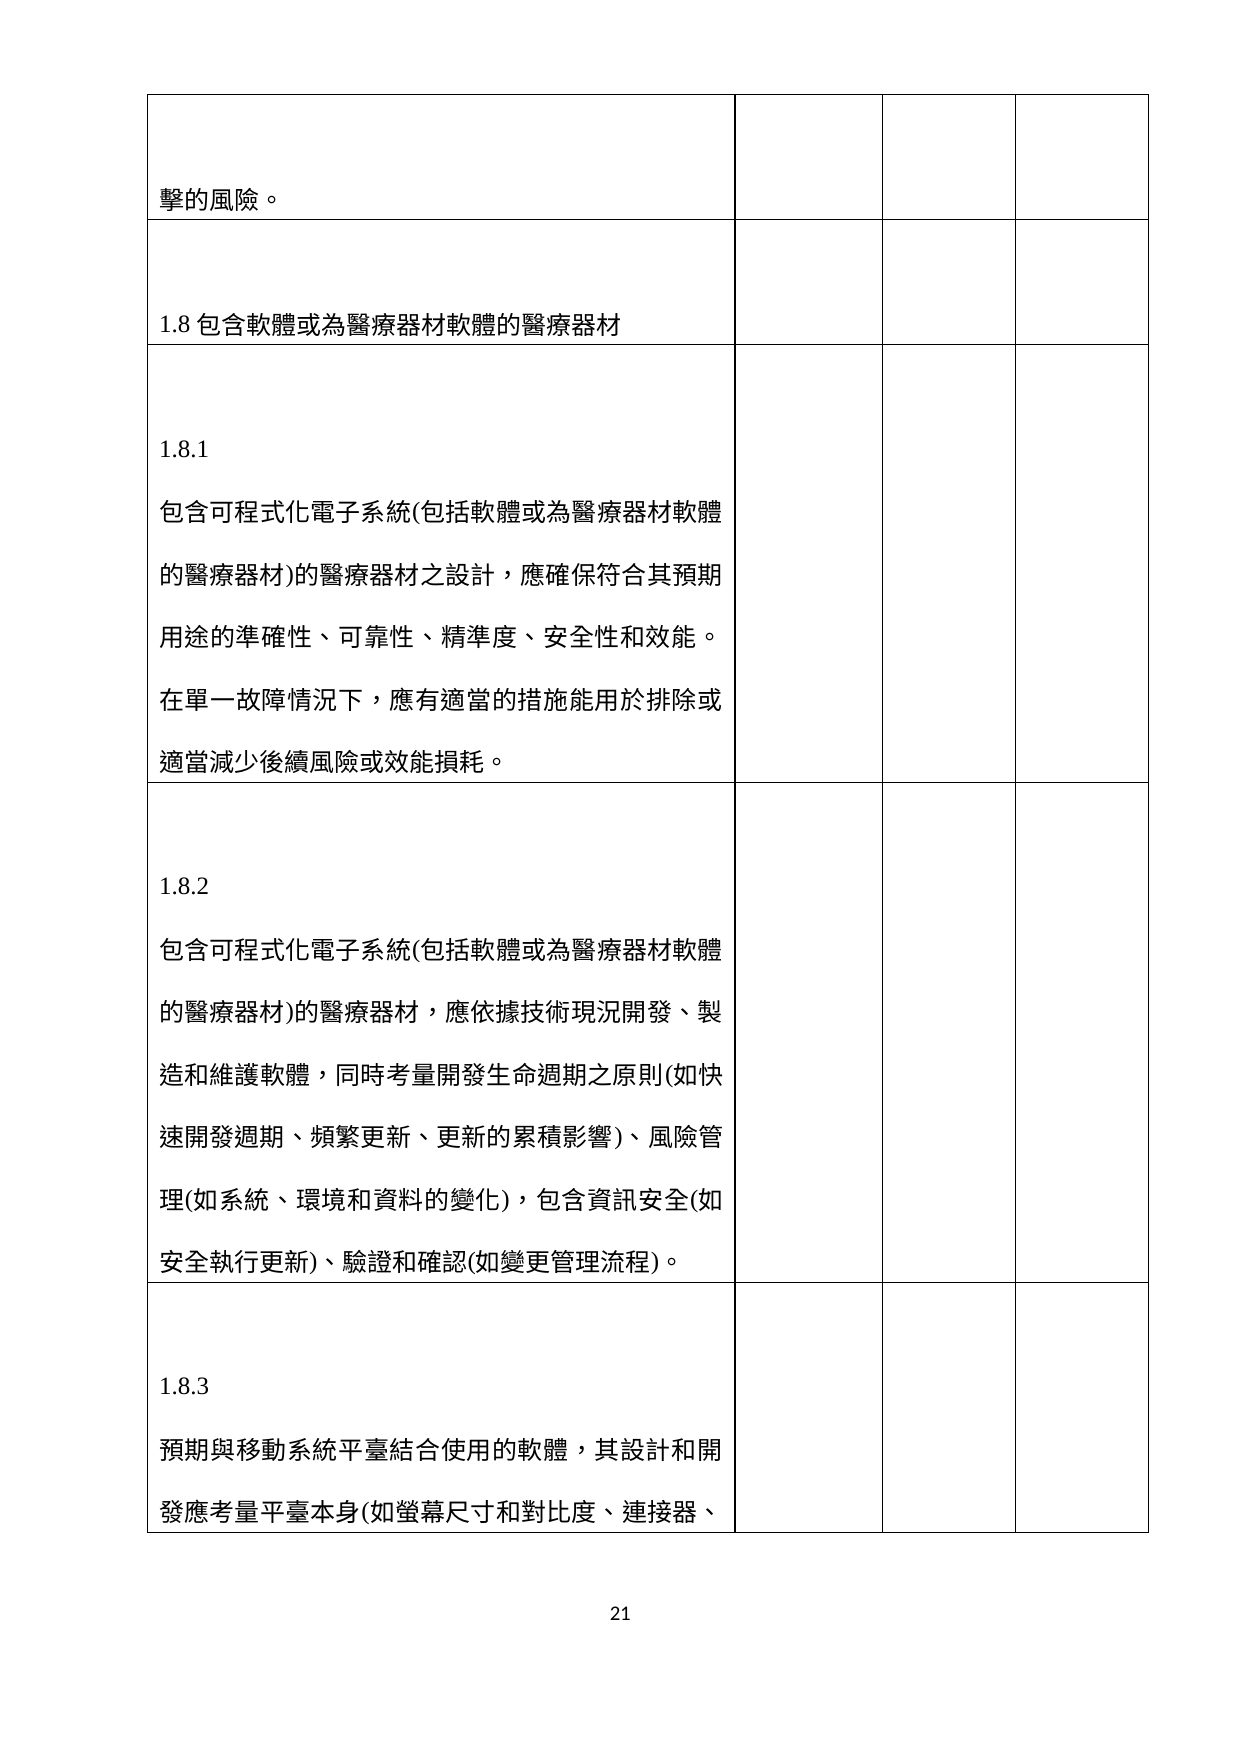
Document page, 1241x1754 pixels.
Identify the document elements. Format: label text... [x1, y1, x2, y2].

table_cell [883, 1283, 1015, 1532]
table_cell [1016, 345, 1148, 782]
table_cell 1.8.2 包含可程式化電子系統(包括軟體或為醫療器材軟體的醫療器材)的醫療器材，應依據技術現況開發、製造和維護軟體，同時考量開發生命週期之原則(如快速開發週期、頻繁更新、更新的累積影響)、風險管理(如系統、環境和資料的變化)，包含資訊安全(如安全執行更新)、驗證和確認(如變更管理流程)。 [148, 783, 734, 1282]
table_cell [1016, 220, 1148, 344]
table_cell [883, 783, 1015, 1282]
table_cell 1.8.3 預期與移動系統平臺結合使用的軟體，其設計和開發應考量平臺本身(如螢幕尺寸和對比度、連接器、 [148, 1283, 734, 1532]
table_cell [1016, 95, 1148, 219]
table_cell [883, 95, 1015, 219]
table_cell 1.8 包含軟體或為醫療器材軟體的醫療器材 [148, 220, 734, 344]
table_cell [736, 1283, 882, 1532]
table_cell [736, 783, 882, 1282]
table_cell [736, 220, 882, 344]
table_cell [736, 345, 882, 782]
table_cell 1.8.1 包含可程式化電子系統(包括軟體或為醫療器材軟體的醫療器材)的醫療器材之設計，應確保符合其預期用途的準確性、可靠性、精準度、安全性和效能。在單一故障情況下，應有適當的措施能用於排除或適當減少後續風險或效能損耗。 [148, 345, 734, 782]
table_cell [883, 345, 1015, 782]
table_cell 擊的風險。 [148, 95, 734, 219]
table_cell [736, 95, 882, 219]
table_cell [883, 220, 1015, 344]
table_cell [1016, 1283, 1148, 1532]
table_cell [1016, 783, 1148, 1282]
